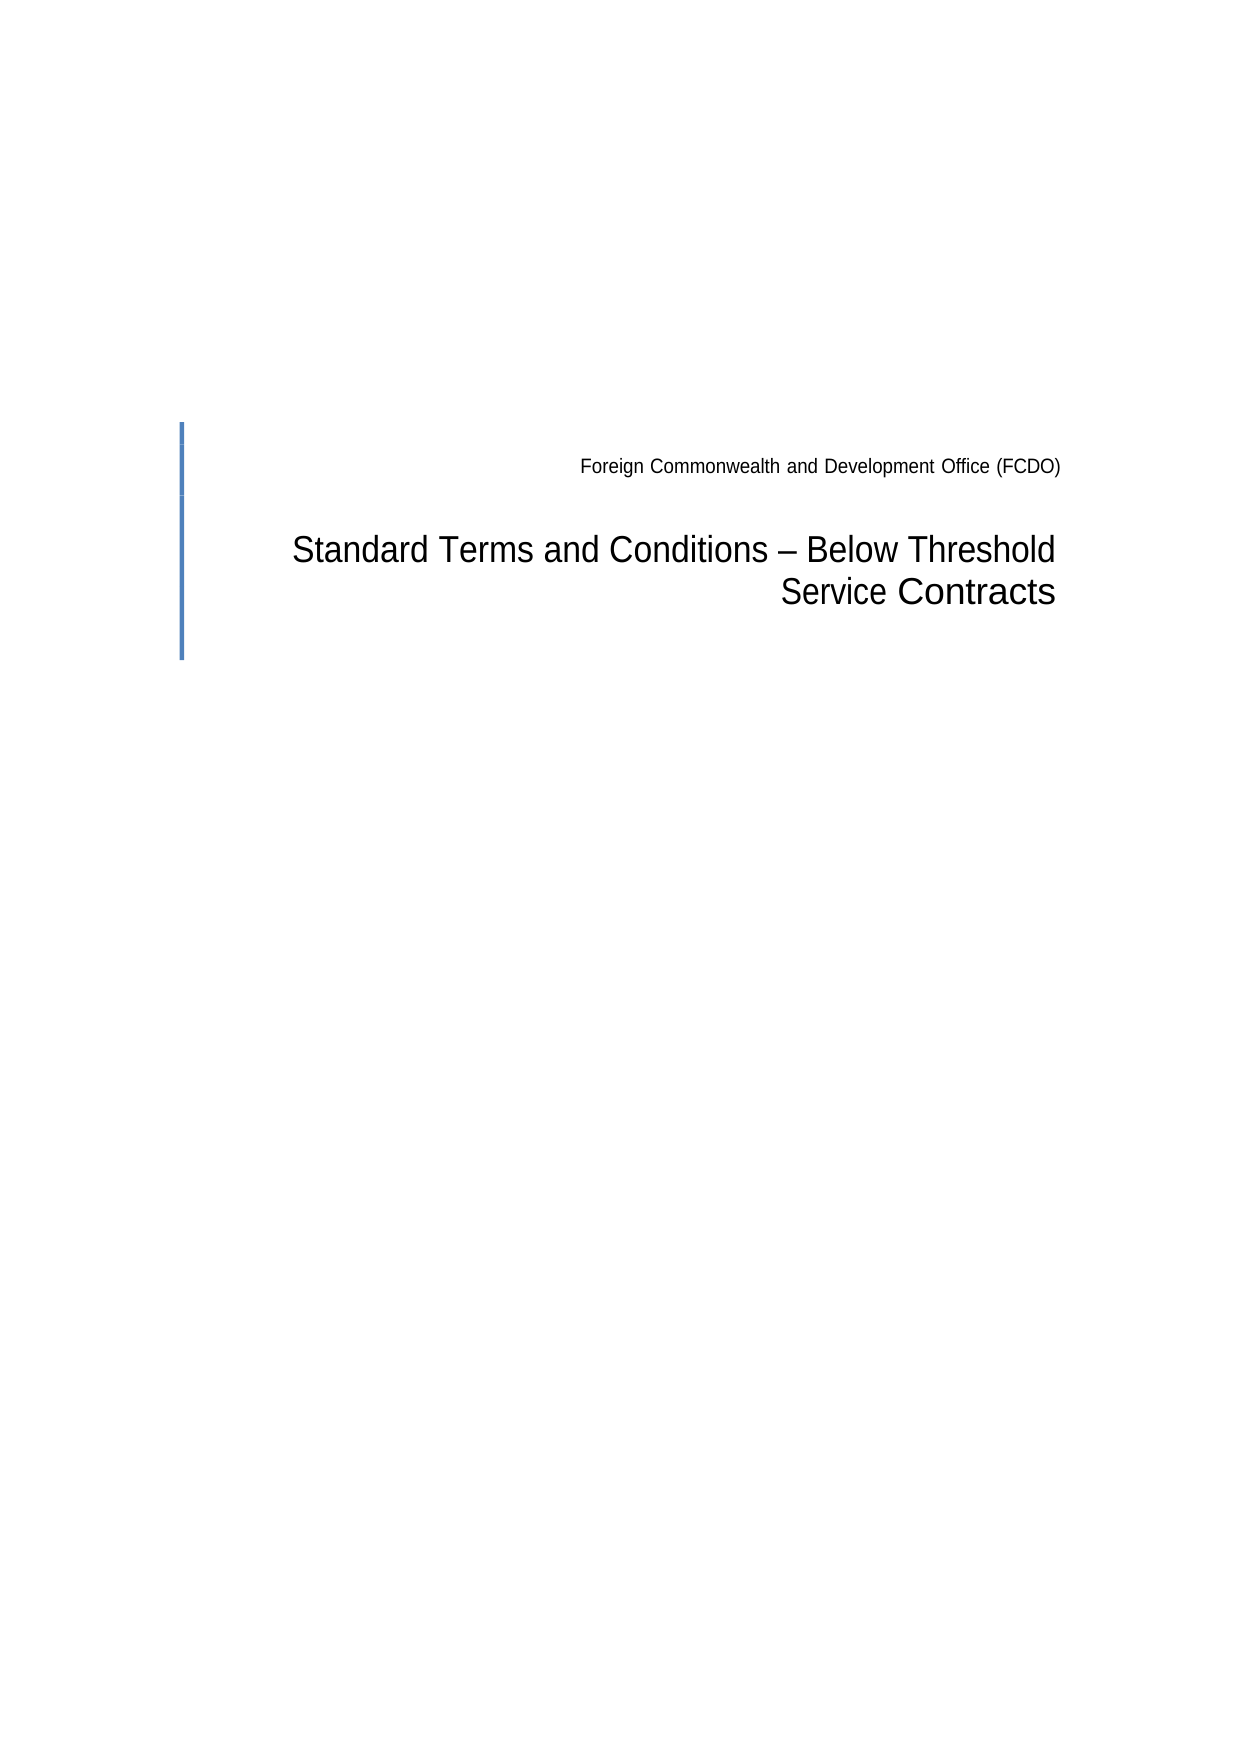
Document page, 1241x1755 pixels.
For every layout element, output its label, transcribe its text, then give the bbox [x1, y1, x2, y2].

title [29, 570, 179, 612]
title Standard Terms and Conditions – Below Threshold [185, 528, 1056, 570]
title [29, 528, 179, 570]
title Service Contracts [185, 570, 1056, 612]
text Foreign Commonwealth and Development Office (FCDO) [580, 454, 1196, 478]
